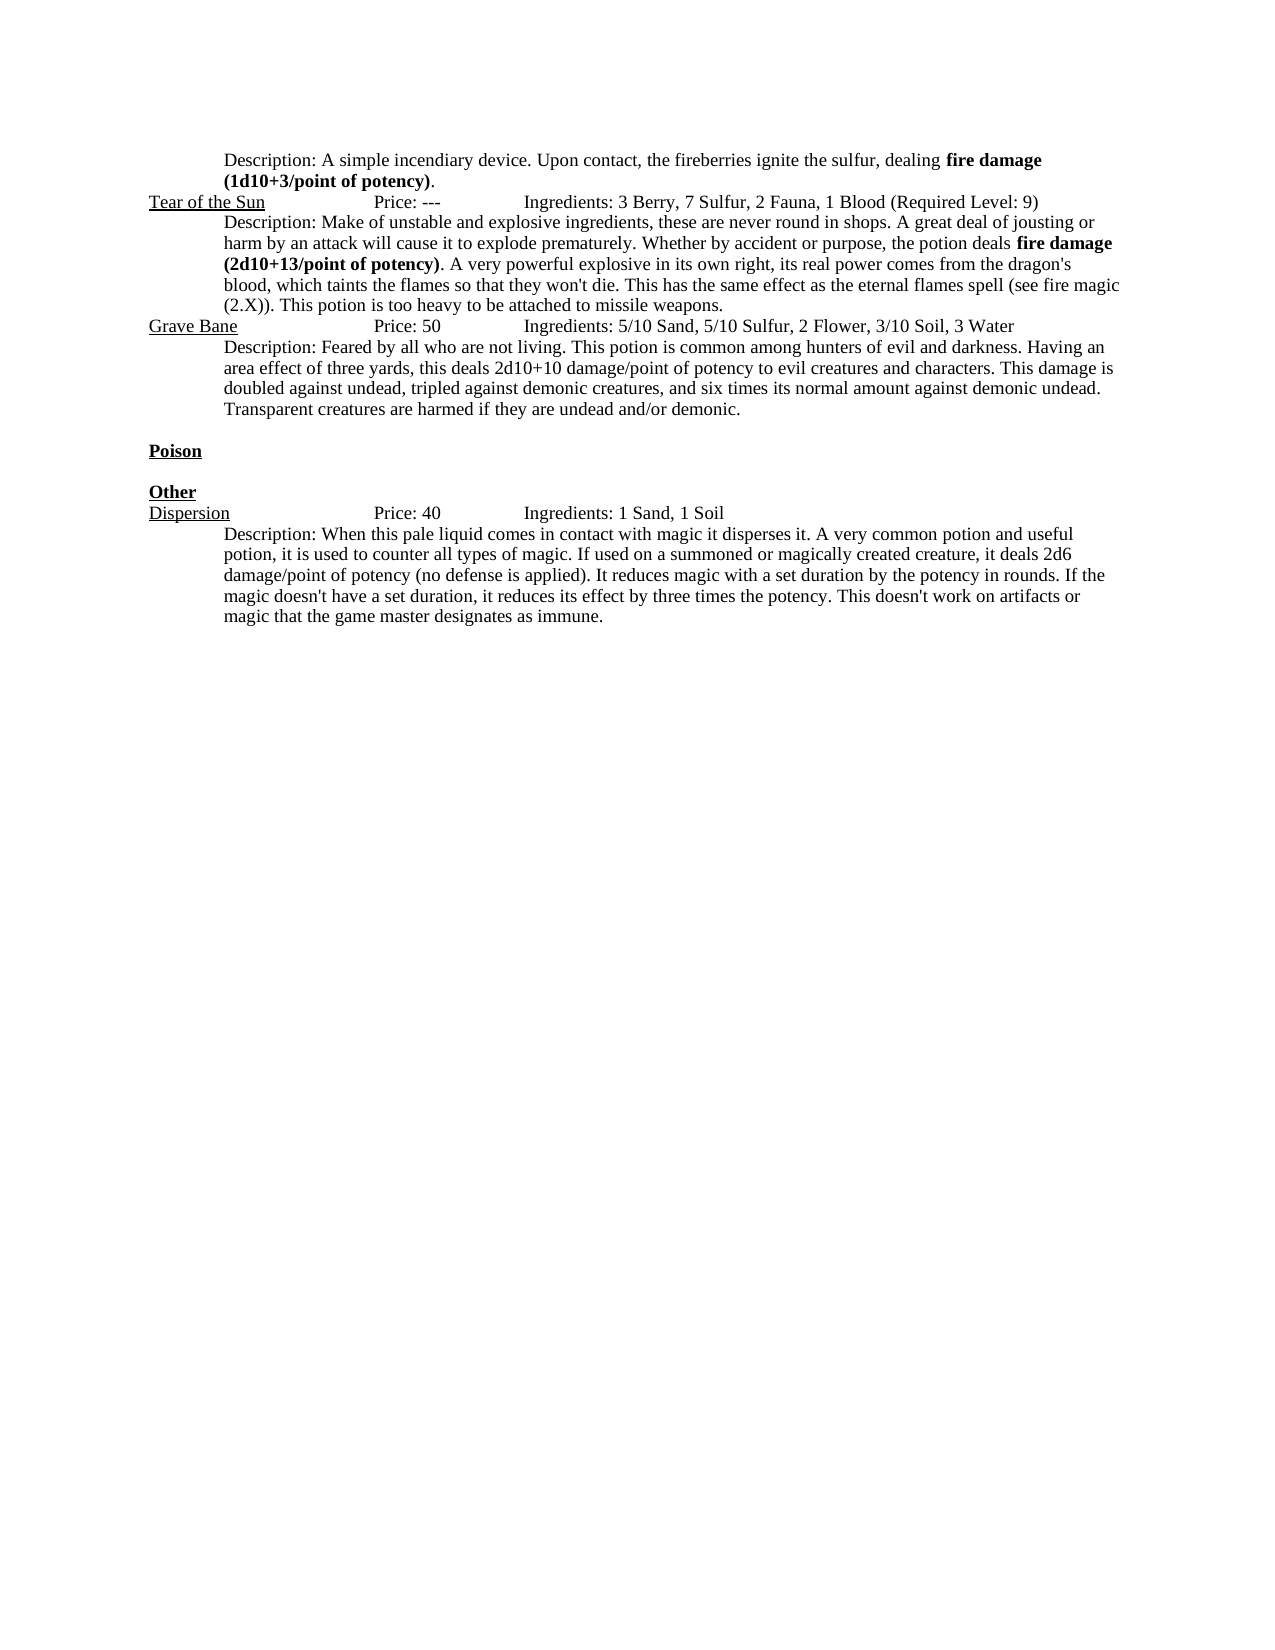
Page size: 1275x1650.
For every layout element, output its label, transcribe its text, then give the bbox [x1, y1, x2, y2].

text Grave Bane Price: 50 Ingredients: 5/10 Sand, 5/10 Sulfur, 2 Flower, 3/10 Soil, 3 Water [148, 316, 1122, 337]
text Tear of the Sun Price: --- Ingredients: 3 Berry, 7 Sulfur, 2 Fauna, 1 Blood (Required Level: 9) [148, 191, 1122, 212]
text Description: A simple incendiary device. Upon contact, the fireberries ignite the sulfur, dealing fire damage (1d10+3/point of potency). [148, 150, 1122, 191]
text Other [148, 482, 1122, 502]
text Description: When this pale liquid comes in contact with magic it disperses it. A very common potion and useful potion, it is used to counter all types of magic. If used on a summoned or magically created creature, it deals 2d6 damage/point of potency (no defense is applied). It reduces magic with a set duration by the potency in rounds. If the magic doesn't have a set duration, it reduces its effect by three times the potency. This doesn't work on artifacts or magic that the game master designates as immune. [148, 523, 1122, 627]
text Description: Make of unstable and explosive ingredients, these are never round in shops. A great deal of jousting or harm by an attack will cause it to explode prematurely. Whether by accident or purpose, the potion deals fire damage (2d10+13/point of potency). A very powerful explosive in its own right, its real power comes from the dragon's blood, which taints the flames so that they won't die. This has the same effect as the eternal flames spell (see fire magic (2.X)). This potion is too heavy to be attached to missile weapons. [148, 212, 1122, 316]
text Poison [148, 440, 1122, 461]
text Description: Feared by all who are not living. This potion is common among hunters of evil and darkness. Having an area effect of three yards, this deals 2d10+10 damage/point of potency to evil creatures and characters. This damage is doubled against undead, tripled against demonic creatures, and six times its normal amount against demonic undead. Transparent creatures are harmed if they are undead and/or demonic. [148, 337, 1122, 419]
text Dispersion Price: 40 Ingredients: 1 Sand, 1 Soil [148, 502, 1122, 523]
